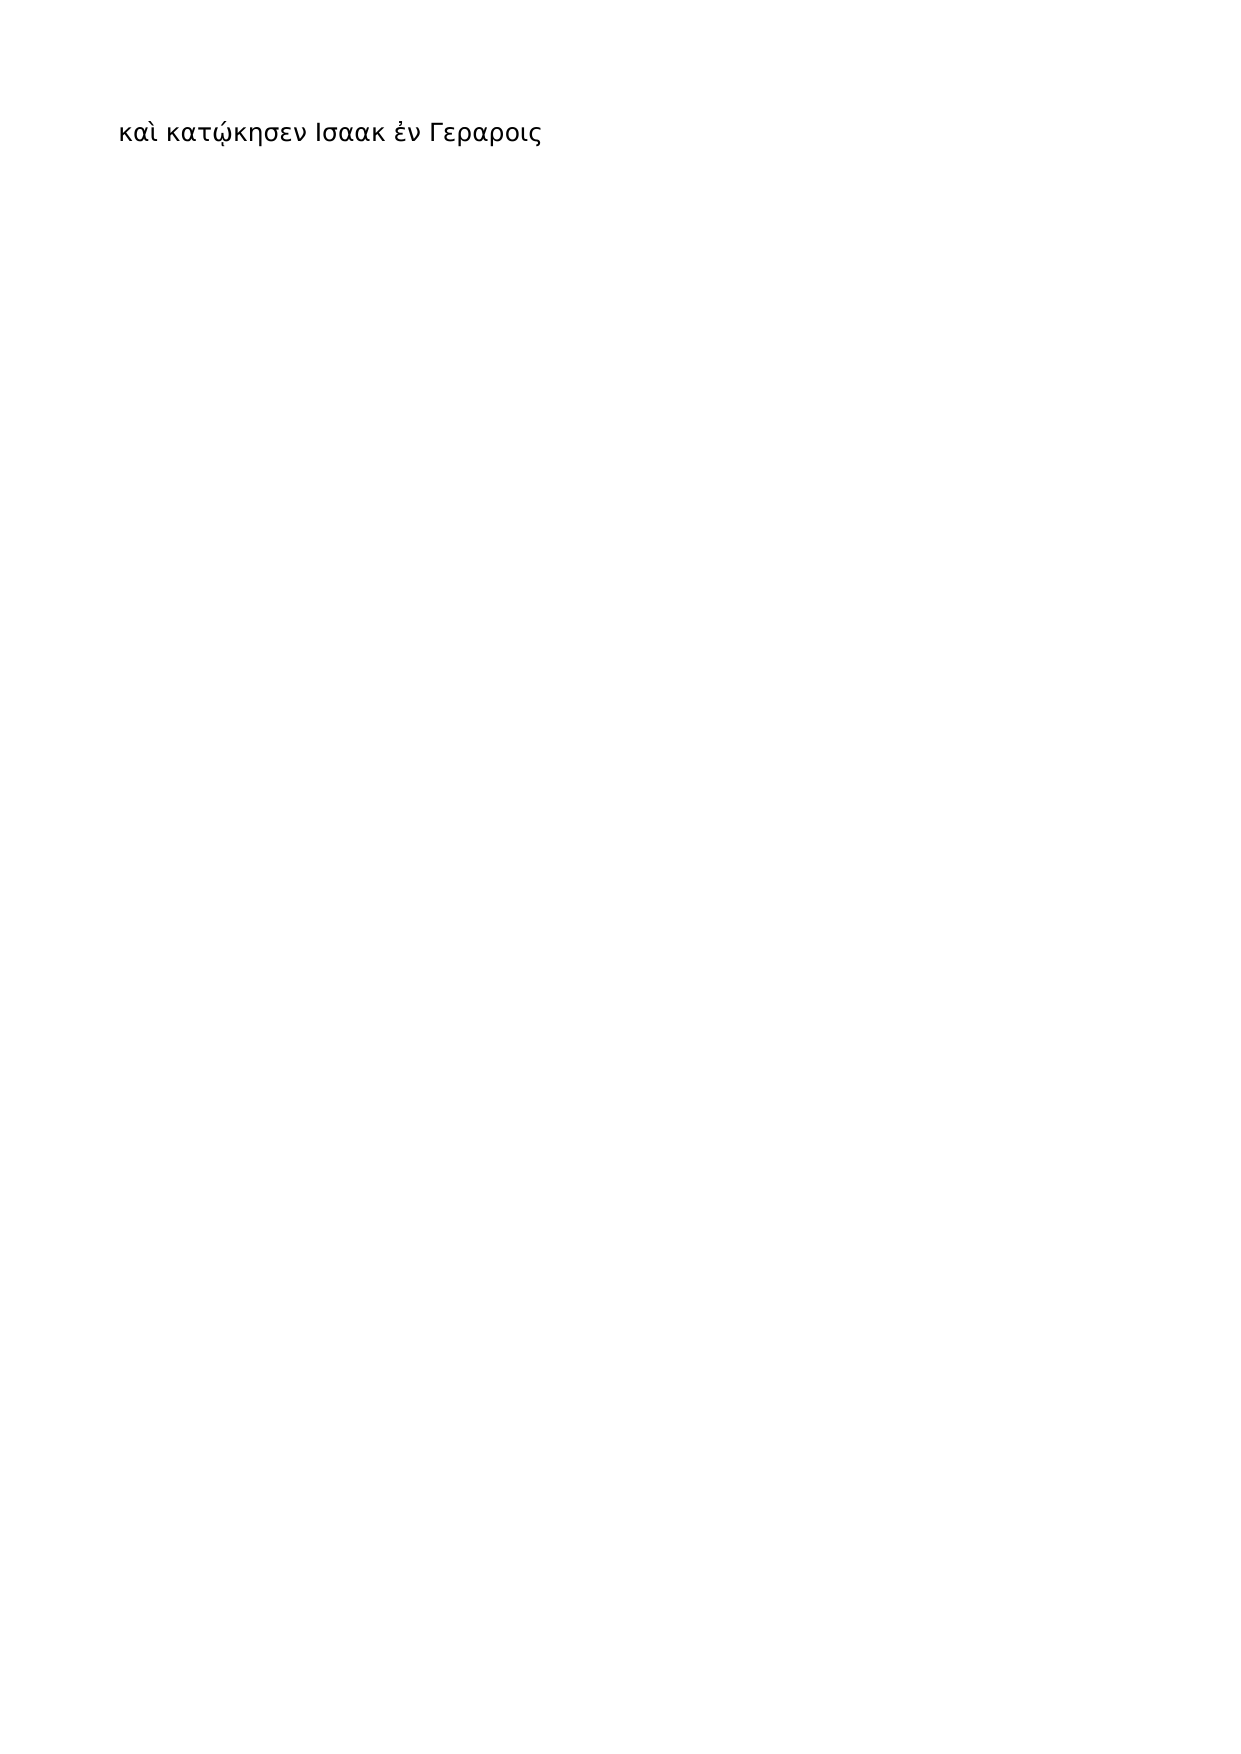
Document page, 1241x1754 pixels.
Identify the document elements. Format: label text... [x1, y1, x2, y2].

text καὶ κατῴκησεν Ισαακ ἐν Γεραροις [118, 118, 1122, 147]
